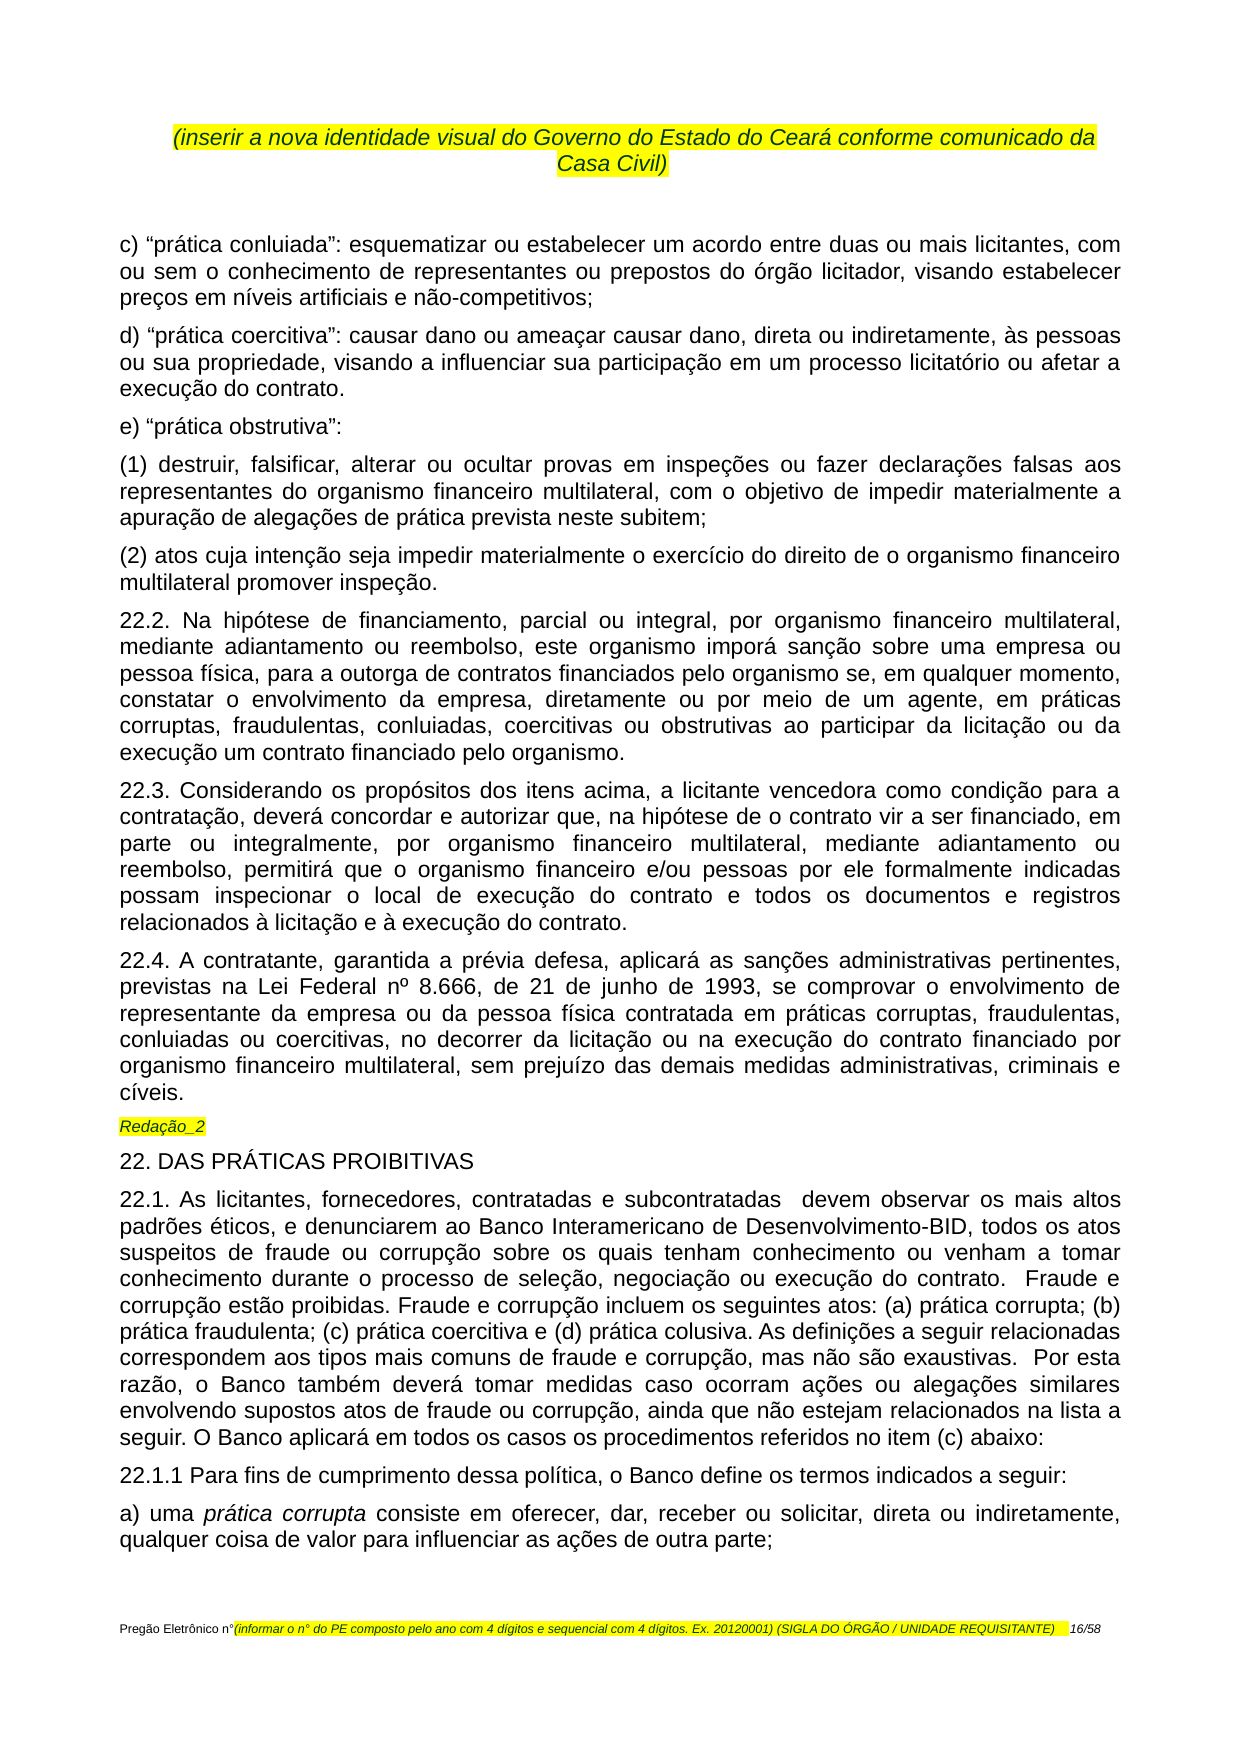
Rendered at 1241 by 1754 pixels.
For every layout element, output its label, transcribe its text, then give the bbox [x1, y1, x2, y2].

text (2) atos cuja intenção seja impedir materialmente o exercício do direito de o organismo financeiro multilateral promover inspeção. [119, 542, 1121, 595]
text d) “prática coercitiva”: causar dano ou ameaçar causar dano, direta ou indiretamente, às pessoas ou sua propriedade, visando a influenciar sua participação em um processo licitatório ou afetar a execução do contrato. [119, 322, 1121, 401]
text (1) destruir, falsificar, alterar ou ocultar provas em inspeções ou fazer declarações falsas aos representantes do organismo financeiro multilateral, com o objetivo de impedir materialmente a apuração de alegações de prática prevista neste subitem; [119, 451, 1121, 531]
text c) “prática conluiada”: esquematizar ou estabelecer um acordo entre duas ou mais licitantes, com ou sem o conhecimento de representantes ou prepostos do órgão licitador, visando estabelecer preços em níveis artificiais e não-competitivos; [119, 231, 1121, 310]
text 22. DAS PRÁTICAS PROIBITIVAS [119, 1148, 1121, 1174]
text a) uma prática corrupta consiste em oferecer, dar, receber ou solicitar, direta ou indiretamente, qualquer coisa de valor para influenciar as ações de outra parte; [119, 1500, 1121, 1553]
text 22.2. Na hipótese de financiamento, parcial ou integral, por organismo financeiro multilateral, mediante adiantamento ou reembolso, este organismo imporá sanção sobre uma empresa ou pessoa física, para a outorga de contratos financiados pelo organismo se, em qualquer momento, constatar o envolvimento da empresa, diretamente ou por meio de um agente, em práticas corruptas, fraudulentas, conluiadas, coercitivas ou obstrutivas ao participar da licitação ou da execução um contrato financiado pelo organismo. [119, 607, 1121, 765]
text 22.1. As licitantes, fornecedores, contratadas e subcontratadas devem observar os mais altos padrões éticos, e denunciarem ao Banco Interamericano de Desenvolvimento-BID, todos os atos suspeitos de fraude ou corrupção sobre os quais tenham conhecimento ou venham a tomar conhecimento durante o processo de seleção, negociação ou execução do contrato. Fraude e corrupção estão proibidas. Fraude e corrupção incluem os seguintes atos: (a) prática corrupta; (b) prática fraudulenta; (c) prática coercitiva e (d) prática colusiva. As definições a seguir relacionadas correspondem aos tipos mais comuns de fraude e corrupção, mas não são exaustivas. Por esta razão, o Banco também deverá tomar medidas caso ocorram ações ou alegações similares envolvendo supostos atos de fraude ou corrupção, ainda que não estejam relacionados na lista a seguir. O Banco aplicará em todos os casos os procedimentos referidos no item (c) abaixo: [119, 1186, 1121, 1450]
text 22.3. Considerando os propósitos dos itens acima, a licitante vencedora como condição para a contratação, deverá concordar e autorizar que, na hipótese de o contrato vir a ser financiado, em parte ou integralmente, por organismo financeiro multilateral, mediante adiantamento ou reembolso, permitirá que o organismo financeiro e/ou pessoas por ele formalmente indicadas possam inspecionar o local de execução do contrato e todos os documentos e registros relacionados à licitação e à execução do contrato. [119, 777, 1121, 935]
text 22.1.1 Para fins de cumprimento dessa política, o Banco define os termos indicados a seguir: [119, 1462, 1121, 1488]
text 22.4. A contratante, garantida a prévia defesa, aplicará as sanções administrativas pertinentes, previstas na Lei Federal nº 8.666, de 21 de junho de 1993, se comprovar o envolvimento de representante da empresa ou da pessoa física contratada em práticas corruptas, fraudulentas, conluiadas ou coercitivas, no decorrer da licitação ou na execução do contrato financiado por organismo financeiro multilateral, sem prejuízo das demais medidas administrativas, criminais e cíveis. [119, 947, 1121, 1105]
text e) “prática obstrutiva”: [119, 413, 1121, 439]
text Redação_2 [119, 1117, 1123, 1136]
